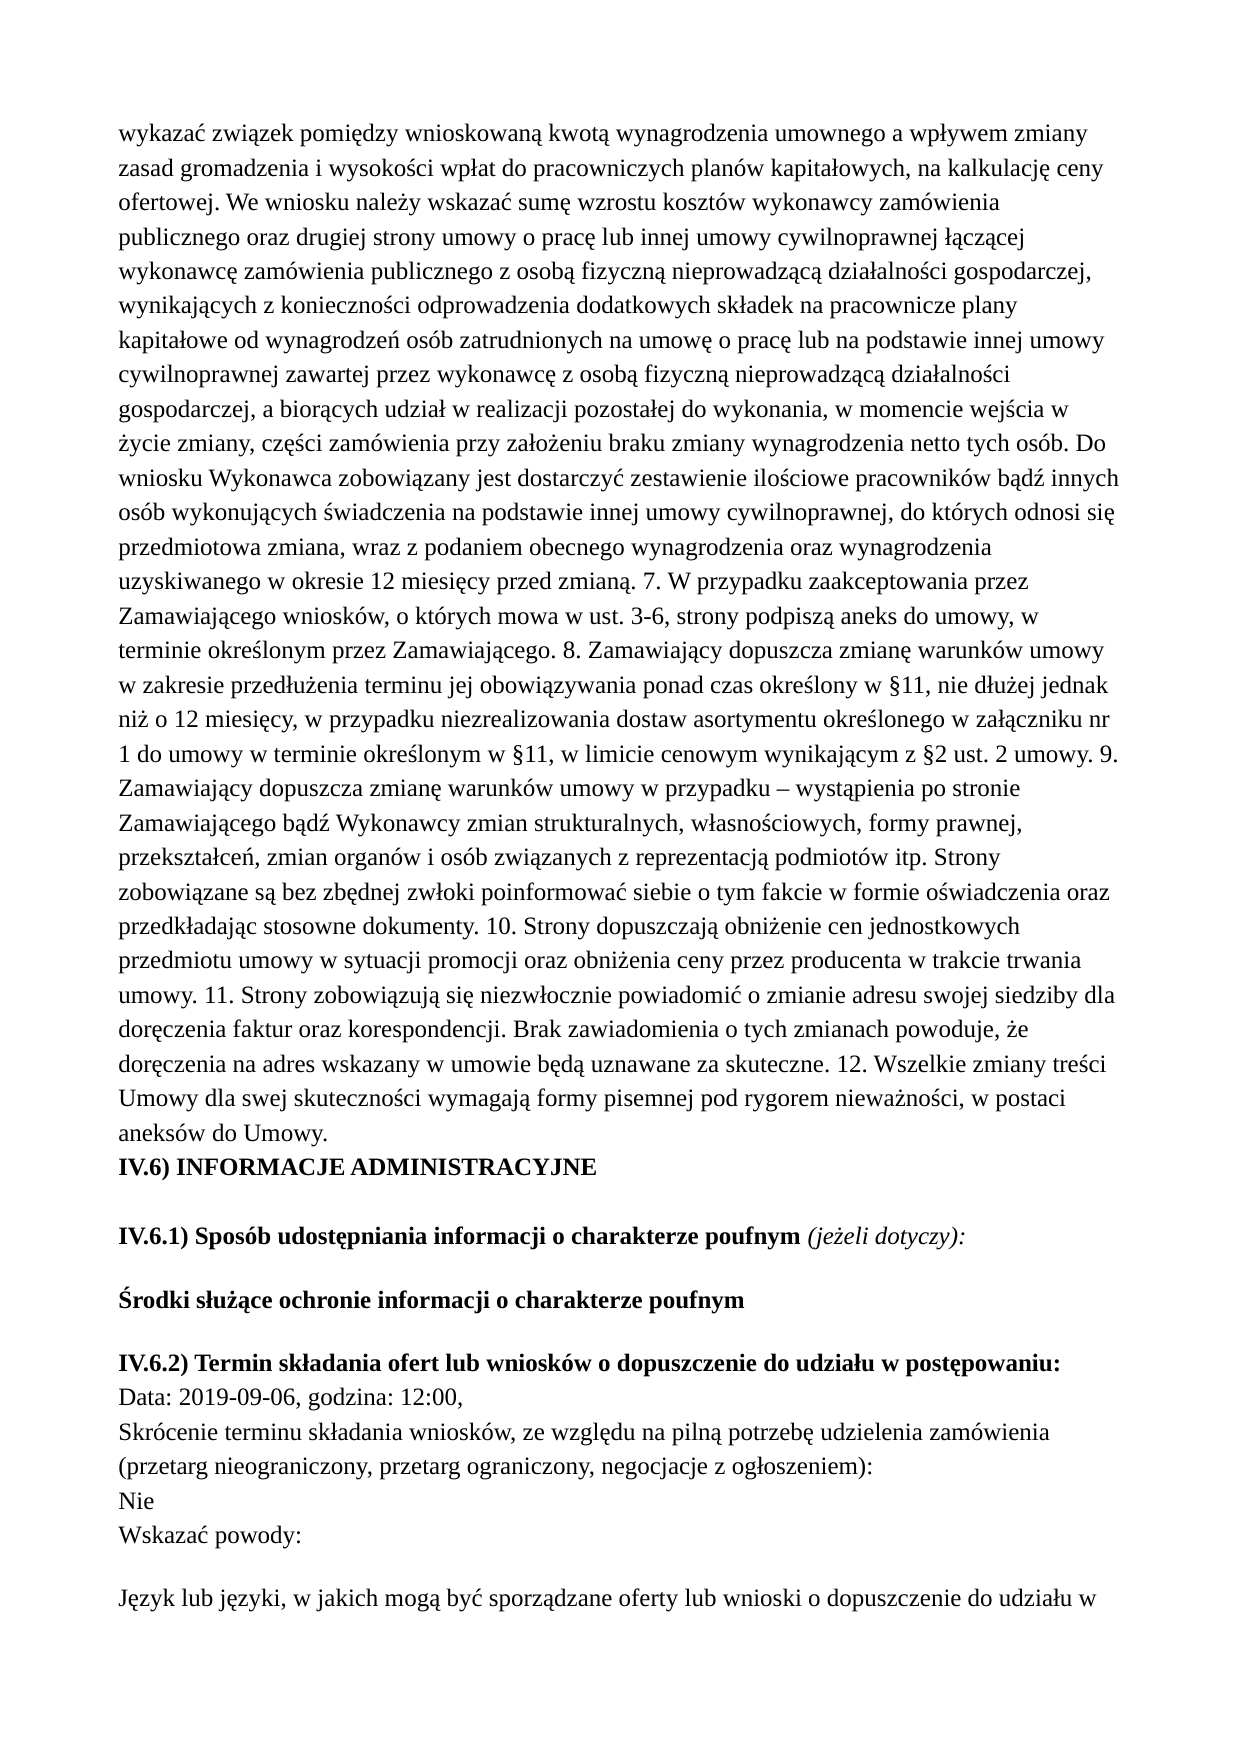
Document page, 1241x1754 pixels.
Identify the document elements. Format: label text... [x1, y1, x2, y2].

text wykazać związek pomiędzy wnioskowaną kwotą wynagrodzenia umownego a wpływem zmiany zasad gromadzenia i wysokości wpłat do pracowniczych planów kapitałowych, na kalkulację ceny ofertowej. We wniosku należy wskazać sumę wzrostu kosztów wykonawcy zamówienia publicznego oraz drugiej strony umowy o pracę lub innej umowy cywilnoprawnej łączącej wykonawcę zamówienia publicznego z osobą fizyczną nieprowadzącą działalności gospodarczej, wynikających z konieczności odprowadzenia dodatkowych składek na pracownicze plany kapitałowe od wynagrodzeń osób zatrudnionych na umowę o pracę lub na podstawie innej umowy cywilnoprawnej zawartej przez wykonawcę z osobą fizyczną nieprowadzącą działalności gospodarczej, a biorących udział w realizacji pozostałej do wykonania, w momencie wejścia w życie zmiany, części zamówienia przy założeniu braku zmiany wynagrodzenia netto tych osób. Do wniosku Wykonawca zobowiązany jest dostarczyć zestawienie ilościowe pracowników bądź innych osób wykonujących świadczenia na podstawie innej umowy cywilnoprawnej, do których odnosi się przedmiotowa zmiana, wraz z podaniem obecnego wynagrodzenia oraz wynagrodzenia uzyskiwanego w okresie 12 miesięcy przed zmianą. 7. W przypadku zaakceptowania przez Zamawiającego wniosków, o których mowa w ust. 3-6, strony podpiszą aneks do umowy, w terminie określonym przez Zamawiającego. 8. Zamawiający dopuszcza zmianę warunków umowy w zakresie przedłużenia terminu jej obowiązywania ponad czas określony w §11, nie dłużej jednak niż o 12 miesięcy, w przypadku niezrealizowania dostaw asortymentu określonego w załączniku nr 1 do umowy w terminie określonym w §11, w limicie cenowym wynikającym z §2 ust. 2 umowy. 9. Zamawiający dopuszcza zmianę warunków umowy w przypadku – wystąpienia po stronie Zamawiającego bądź Wykonawcy zmian strukturalnych, własnościowych, formy prawnej, przekształceń, zmian organów i osób związanych z reprezentacją podmiotów itp. Strony zobowiązane są bez zbędnej zwłoki poinformować siebie o tym fakcie w formie oświadczenia oraz przedkładając stosowne dokumenty. 10. Strony dopuszczają obniżenie cen jednostkowych przedmiotu umowy w sytuacji promocji oraz obniżenia ceny przez producenta w trakcie trwania umowy. 11. Strony zobowiązują się niezwłocznie powiadomić o zmianie adresu swojej siedziby dla doręczenia faktur oraz korespondencji. Brak zawiadomienia o tych zmianach powoduje, że doręczenia na adres wskazany w umowie będą uznawane za skuteczne. 12. Wszelkie zmiany treści Umowy dla swej skuteczności wymagają formy pisemnej pod rygorem nieważności, w postaci aneksów do Umowy. IV.6) INFORMACJE ADMINISTRACYJNE IV.6.1) Sposób udostępniania informacji o charakterze poufnym (jeżeli dotyczy): Środki służące ochronie informacji o charakterze poufnym IV.6.2) Termin składania ofert lub wniosków o dopuszczenie do udziału w postępowaniu: Data: 2019-09-06, godzina: 12:00, Skrócenie terminu składania wniosków, ze względu na pilną potrzebę udzielenia zamówienia (przetarg nieograniczony, przetarg ograniczony, negocjacje z ogłoszeniem): Nie Wskazać powody: Język lub języki, w jakich mogą być sporządzane oferty lub wnioski o dopuszczenie do udziału w [118, 118, 1122, 1612]
